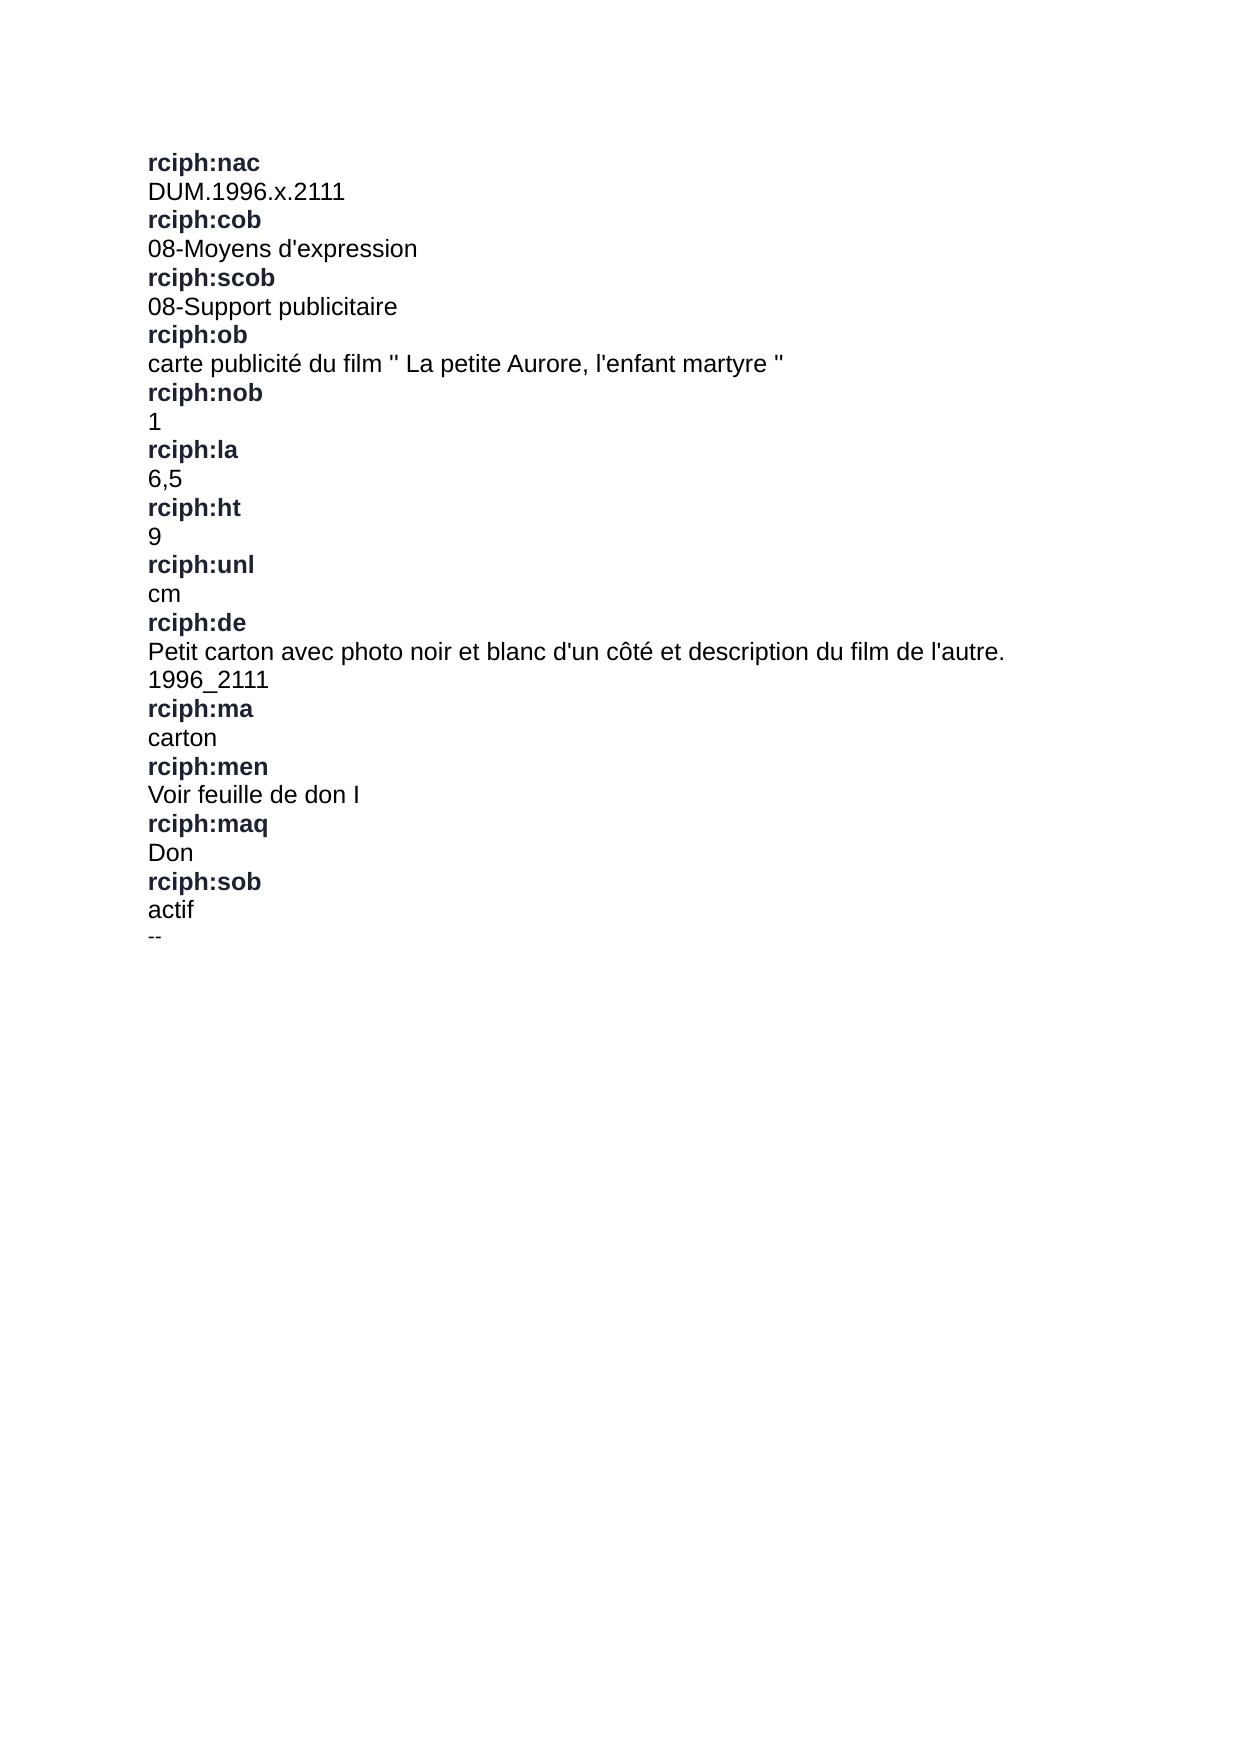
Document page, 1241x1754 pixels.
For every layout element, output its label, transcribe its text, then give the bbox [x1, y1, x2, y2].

text Don [148, 838, 1092, 866]
text 08-Moyens d'expression [148, 234, 1092, 263]
text rciph:ma [148, 694, 1092, 723]
text rciph:de [148, 608, 1092, 636]
text 6,5 [148, 464, 1092, 493]
text rciph:la [148, 435, 1092, 464]
text rciph:nac [148, 148, 1092, 176]
text rciph:ht [148, 493, 1092, 521]
text rciph:cob [148, 205, 1092, 234]
text 1 [148, 406, 1092, 435]
text cm [148, 579, 1092, 608]
text rciph:men [148, 751, 1092, 780]
text Voir feuille de don I [148, 780, 1092, 809]
text rciph:ob [148, 320, 1092, 349]
text carte publicité du film '' La petite Aurore, l'enfant martyre '' [148, 349, 1092, 378]
text rciph:nob [148, 378, 1092, 406]
text rciph:unl [148, 550, 1092, 579]
text DUM.1996.x.2111 [148, 176, 1092, 205]
text rciph:maq [148, 809, 1092, 838]
text 9 [148, 521, 1092, 550]
text rciph:scob [148, 263, 1092, 291]
text Petit carton avec photo noir et blanc d'un côté et description du film de l'autre. 1996_2111 [148, 636, 1092, 694]
text -- [148, 924, 1092, 948]
text 08-Support publicitaire [148, 291, 1092, 320]
text rciph:sob [148, 866, 1092, 895]
text carton [148, 723, 1092, 751]
text actif [148, 895, 1092, 924]
